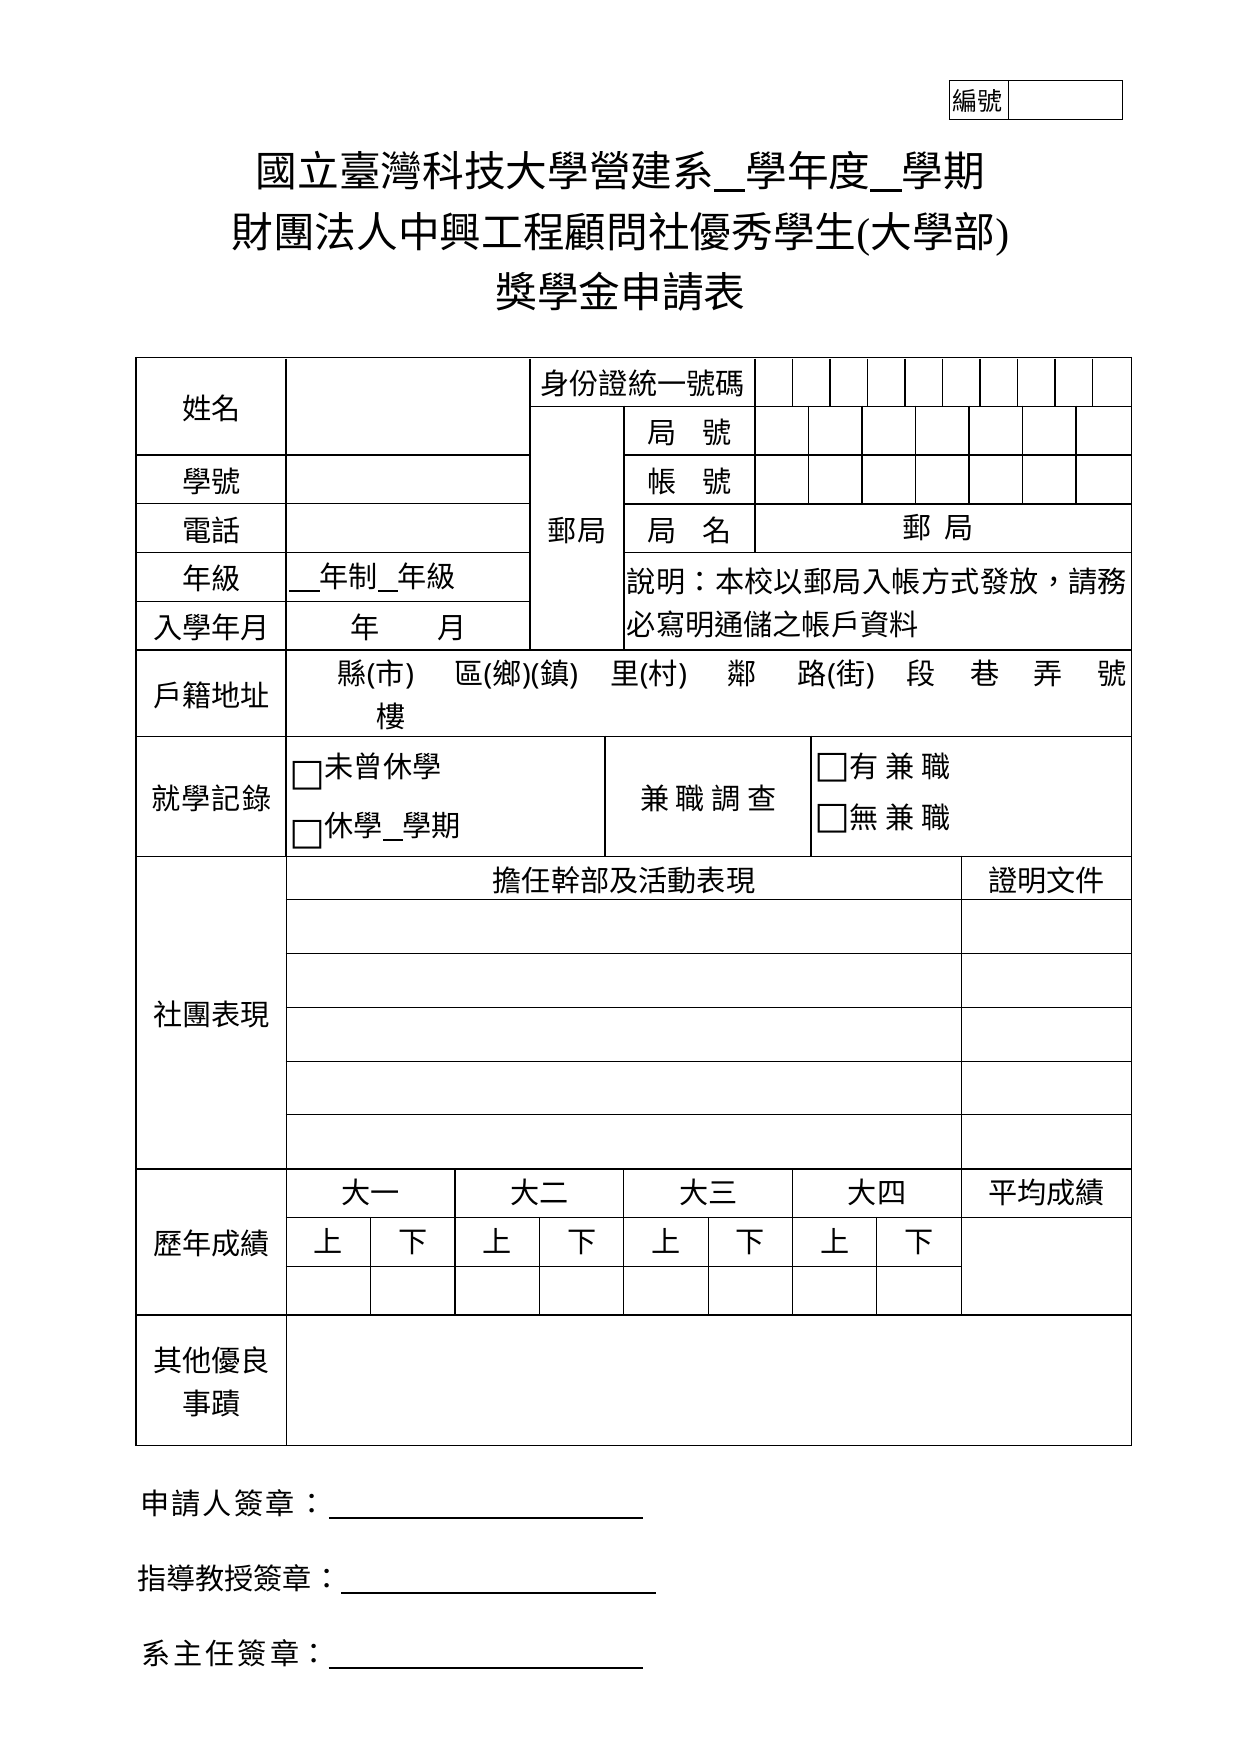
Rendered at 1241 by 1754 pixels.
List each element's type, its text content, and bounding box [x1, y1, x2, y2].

table_cell [962, 1218, 1131, 1314]
table_cell 年級 [137, 553, 285, 601]
table_cell 郵 局 [756, 505, 1131, 552]
table_cell [624, 1267, 708, 1314]
table_header [756, 358, 792, 406]
table_cell [793, 1267, 876, 1314]
table_cell [287, 504, 529, 552]
table_cell 兼 職 調 查 [606, 737, 810, 856]
table_cell 下 [371, 1218, 454, 1266]
table_cell [809, 456, 861, 503]
table_cell [540, 1267, 623, 1314]
table_cell 大二 [456, 1170, 623, 1217]
text 申請人簽章： [118, 1464, 1122, 1539]
table_cell [371, 1267, 454, 1314]
table_cell 上 [456, 1218, 539, 1266]
table_cell [287, 900, 961, 953]
table_cell [916, 407, 968, 454]
table_cell [863, 407, 915, 454]
table_header 編號 [950, 81, 1008, 119]
table_cell [456, 1267, 539, 1314]
table_cell 年制 年級 [287, 553, 529, 601]
text 指導教授簽章： [118, 1539, 1122, 1614]
table_header [1056, 358, 1092, 406]
table_cell 上 [287, 1218, 370, 1266]
table_cell [962, 900, 1131, 953]
table_cell [756, 407, 808, 454]
table_header [1093, 358, 1131, 406]
table_cell 縣(市) 區(鄉)(鎮) 里(村) 鄰 路(街) 段 巷 弄 號 樓 [287, 651, 1131, 736]
table_cell [962, 1008, 1131, 1061]
table_cell 下 [877, 1218, 961, 1266]
table_header [943, 358, 980, 406]
table_cell 下 [709, 1218, 792, 1266]
table_header [906, 358, 942, 406]
table_cell 其他優良事蹟 [137, 1316, 286, 1445]
table_cell 局 號 [625, 407, 754, 454]
table_cell [916, 456, 968, 503]
table_cell [287, 1115, 961, 1168]
table_header [1018, 358, 1055, 406]
table_cell 戶籍地址 [137, 651, 285, 736]
table_cell [1023, 456, 1075, 503]
table_cell [287, 1062, 961, 1114]
table_cell 郵局 [531, 407, 623, 649]
table_cell [287, 1316, 1131, 1445]
table_header [793, 358, 830, 406]
table_cell [287, 1008, 961, 1061]
table_header [287, 358, 530, 454]
table_cell [709, 1267, 792, 1314]
table_cell [962, 1062, 1131, 1114]
table_cell [287, 1267, 370, 1314]
table_cell 大一 [287, 1170, 454, 1217]
table_header 身份證統一號碼 [531, 358, 755, 406]
table_cell □有 兼 職 □無 兼 職 [812, 737, 1131, 856]
table_header 姓名 [137, 358, 286, 454]
table_cell [970, 407, 1022, 454]
table_cell 證明文件 [962, 857, 1131, 899]
text 系主任簽章： [118, 1614, 1122, 1689]
table_cell [863, 456, 915, 503]
table_header [868, 358, 905, 406]
table_header [981, 358, 1017, 406]
table_cell [287, 954, 961, 1007]
table_cell 下 [540, 1218, 623, 1266]
table_header [831, 358, 867, 406]
table_cell 帳 號 [625, 456, 754, 503]
table_cell 歷年成績 [137, 1170, 286, 1314]
table_cell 平均成績 [962, 1170, 1131, 1217]
table_cell [1077, 456, 1131, 503]
table_cell [809, 407, 861, 454]
table_cell [962, 954, 1131, 1007]
table_cell [287, 456, 529, 503]
table_cell 大四 [793, 1170, 961, 1217]
table_cell 說明：本校以郵局入帳方式發放，請務必寫明通儲之帳戶資料 [625, 553, 1131, 649]
table_cell 年 月 [287, 602, 529, 649]
table_cell 上 [624, 1218, 708, 1266]
table_cell [962, 1115, 1131, 1168]
table_cell 入學年月 [137, 602, 285, 649]
table_cell [756, 456, 808, 503]
table_cell 局 名 [625, 505, 754, 552]
table_cell [1023, 407, 1075, 454]
text 國立臺灣科技大學營建系 學年度 學期 [118, 138, 1122, 199]
table_cell 學號 [137, 456, 285, 503]
table_cell 擔任幹部及活動表現 [287, 857, 961, 899]
table_cell [877, 1267, 961, 1314]
table_cell 上 [793, 1218, 876, 1266]
table_cell 電話 [137, 504, 285, 552]
text 財團法人中興工程顧問社優秀學生(大學部) [118, 199, 1122, 259]
table_cell 社團表現 [137, 857, 286, 1168]
table_cell 就學記錄 [137, 737, 285, 856]
text 獎學金申請表 [118, 259, 1122, 319]
table_header [1009, 81, 1122, 119]
table_cell 大三 [624, 1170, 792, 1217]
table_cell [1077, 407, 1131, 454]
table_cell [970, 456, 1022, 503]
table_cell □未曾休學 □休學 學期 [287, 737, 604, 856]
